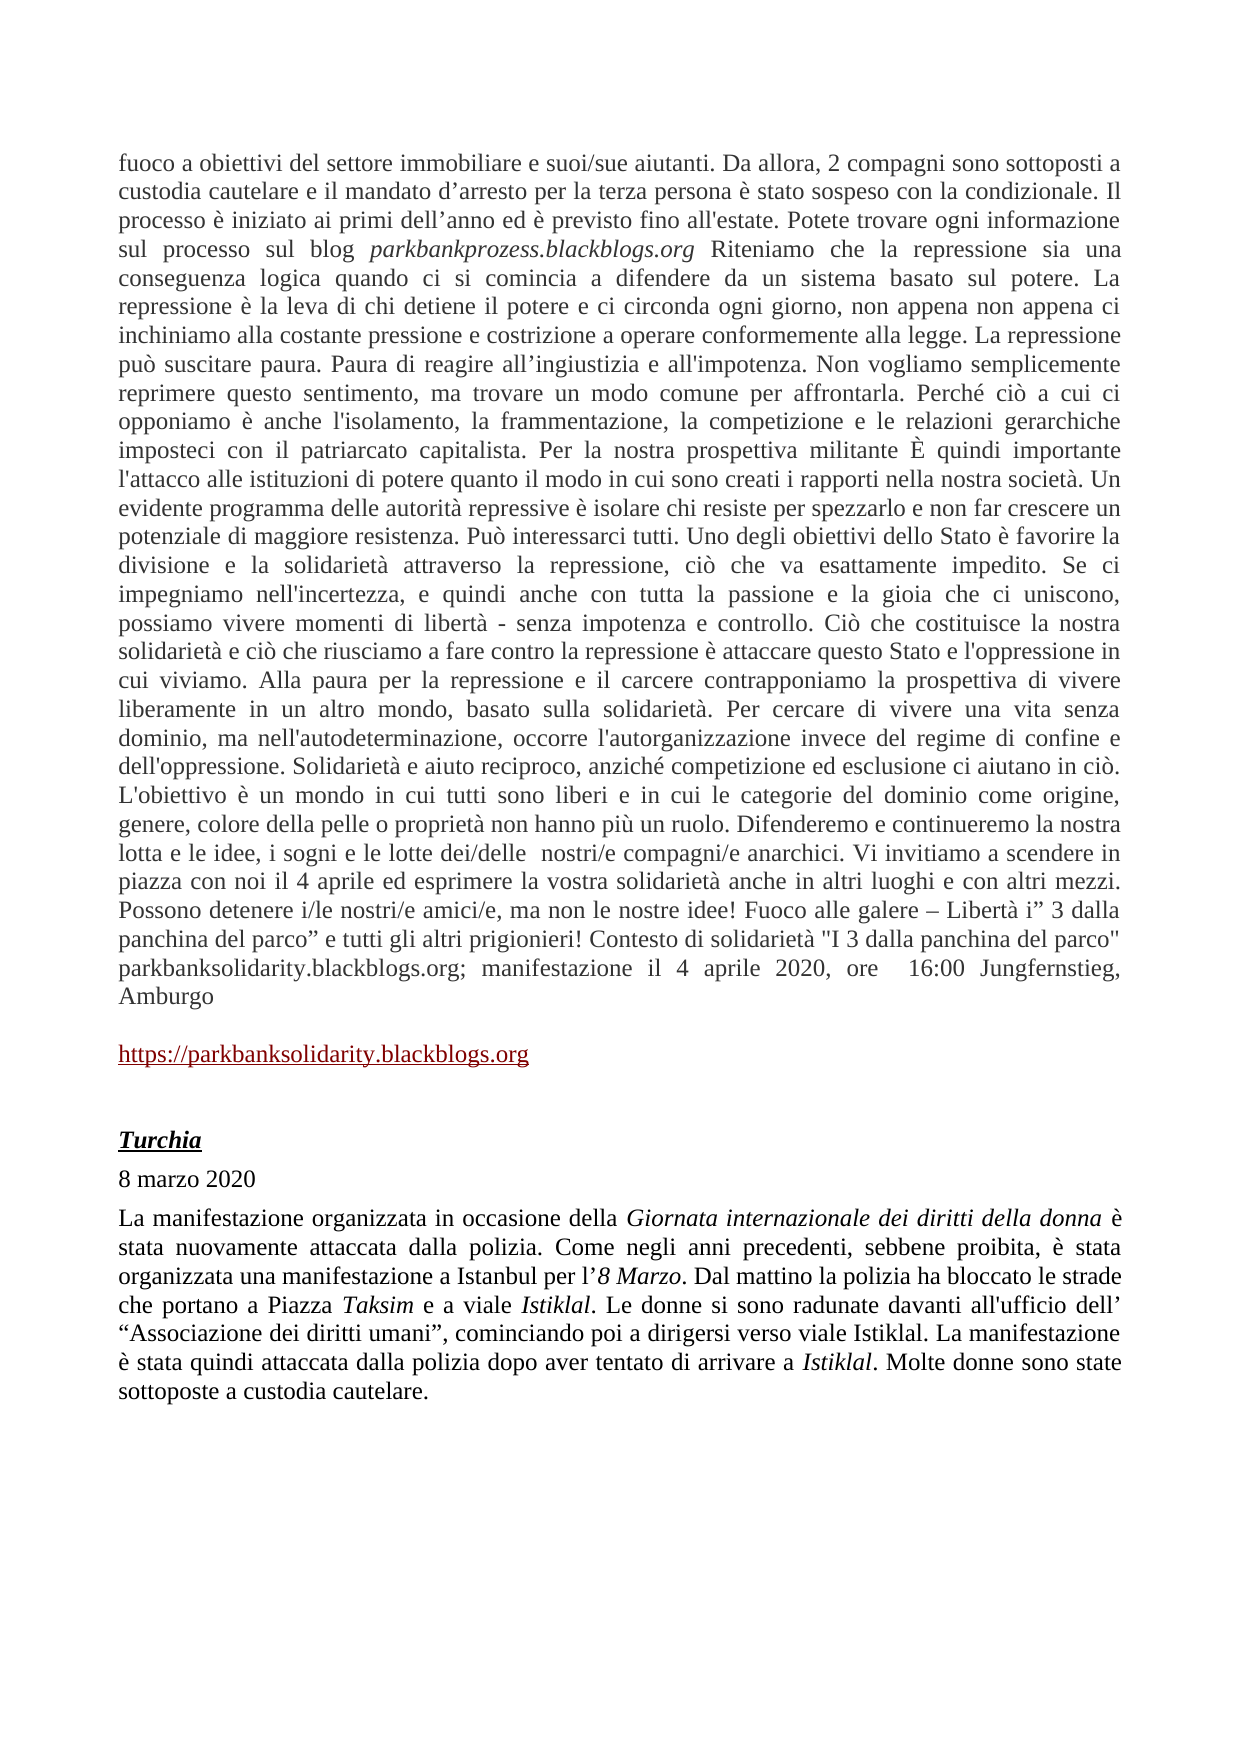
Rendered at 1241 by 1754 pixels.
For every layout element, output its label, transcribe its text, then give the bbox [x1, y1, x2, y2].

text 8 marzo 2020 [118, 1164, 1122, 1193]
text La manifestazione organizzata in occasione della Giornata internazionale dei diritti della donna è stata nuovamente attaccata dalla polizia. Come negli anni precedenti, sebbene proibita, è stata organizzata una manifestazione a Istanbul per l’8 Marzo. Dal mattino la polizia ha bloccato le strade che portano a Piazza Taksim e a viale Istiklal. Le donne si sono radunate davanti all'ufficio dell’ “Associazione dei diritti umani”, cominciando poi a dirigersi verso viale Istiklal. La manifestazione è stata quindi attaccata dalla polizia dopo aver tentato di arrivare a Istiklal. Molte donne sono state sottoposte a custodia cautelare. [118, 1203, 1122, 1405]
text Turchia [118, 1125, 1122, 1154]
text https://parkbanksolidarity.blackblogs.org [118, 1039, 1122, 1068]
text fuoco a obiettivi del settore immobiliare e suoi/sue aiutanti. Da allora, 2 compagni sono sottoposti a custodia cautelare e il mandato d’arresto per la terza persona è stato sospeso con la condizionale. Il processo è iniziato ai primi dell’anno ed è previsto fino all'estate. Potete trovare ogni informazione sul processo sul blog parkbankprozess.blackblogs.org Riteniamo che la repressione sia una conseguenza logica quando ci si comincia a difendere da un sistema basato sul potere. La repressione è la leva di chi detiene il potere e ci circonda ogni giorno, non appena non appena ci inchiniamo alla costante pressione e costrizione a operare conformemente alla legge. La repressione può suscitare paura. Paura di reagire all’ingiustizia e all'impotenza. Non vogliamo semplicemente reprimere questo sentimento, ma trovare un modo comune per affrontarla. Perché ciò a cui ci opponiamo è anche l'isolamento, la frammentazione, la competizione e le relazioni gerarchiche imposteci con il patriarcato capitalista. Per la nostra prospettiva militante È quindi importante l'attacco alle istituzioni di potere quanto il modo in cui sono creati i rapporti nella nostra società. Un evidente programma delle autorità repressive è isolare chi resiste per spezzarlo e non far crescere un potenziale di maggiore resistenza. Può interessarci tutti. Uno degli obiettivi dello Stato è favorire la divisione e la solidarietà attraverso la repressione, ciò che va esattamente impedito. Se ci impegniamo nell'incertezza, e quindi anche con tutta la passione e la gioia che ci uniscono, possiamo vivere momenti di libertà - senza impotenza e controllo. Ciò che costituisce la nostra solidarietà e ciò che riusciamo a fare contro la repressione è attaccare questo Stato e l'oppressione in cui viviamo. Alla paura per la repressione e il carcere contrapponiamo la prospettiva di vivere liberamente in un altro mondo, basato sulla solidarietà. Per cercare di vivere una vita senza dominio, ma nell'autodeterminazione, occorre l'autorganizzazione invece del regime di confine e dell'oppressione. Solidarietà e aiuto reciproco, anziché competizione ed esclusione ci aiutano in ciò. L'obiettivo è un mondo in cui tutti sono liberi e in cui le categorie del dominio come origine, genere, colore della pelle o proprietà non hanno più un ruolo. Difenderemo e continueremo la nostra lotta e le idee, i sogni e le lotte dei/delle nostri/e compagni/e anarchici. Vi invitiamo a scendere in piazza con noi il 4 aprile ed esprimere la vostra solidarietà anche in altri luoghi e con altri mezzi. Possono detenere i/le nostri/e amici/e, ma non le nostre idee! Fuoco alle galere – Libertà i” 3 dalla panchina del parco” e tutti gli altri prigionieri! Contesto di solidarietà "I 3 dalla panchina del parco" parkbanksolidarity.blackblogs.org; manifestazione il 4 aprile 2020, ore 16:00 Jungfernstieg, Amburgo [118, 148, 1122, 1010]
